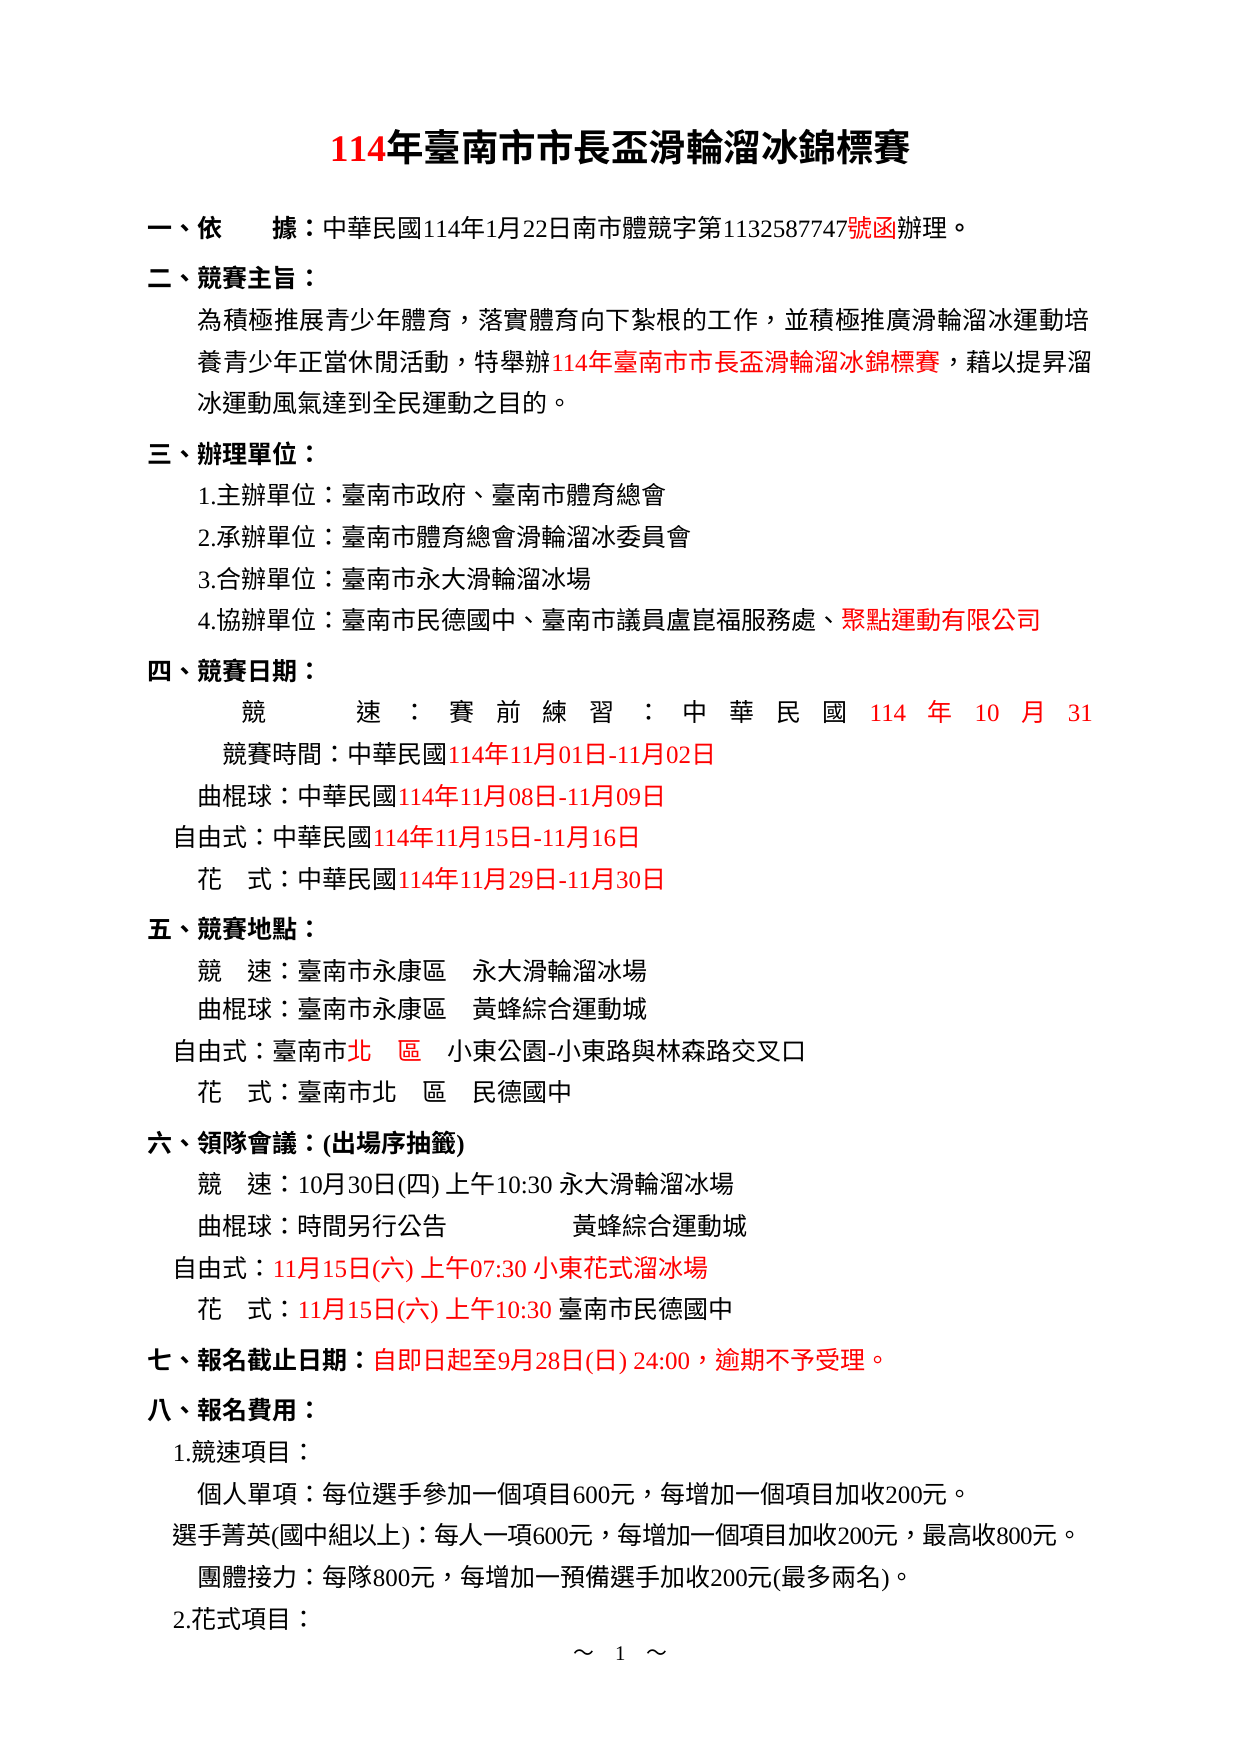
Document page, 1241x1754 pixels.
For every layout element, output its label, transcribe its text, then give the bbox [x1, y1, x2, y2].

text 2.承辦單位：臺南市體育總會滑輪溜冰委員會 [148, 517, 1092, 554]
text 競 速：臺南市永康區 永大滑輪溜冰場 [148, 952, 1092, 988]
text 個人單項：每位選手參加一個項目600元，每增加一個項目加收200元。 [148, 1474, 1092, 1510]
subtitle 114年臺南市市長盃滑輪溜冰錦標賽 [148, 118, 1092, 172]
text 團體接力：每隊800元，每增加一預備選手加收200元(最多兩名)。 [148, 1557, 1092, 1594]
text 自由式：中華民國114年11月15日-11月16日 [148, 818, 1092, 854]
text 為積極推展青少年體育，落實體育向下紮根的工作，並積極推廣滑輪溜冰運動培養青少年正當休閒活動，特舉辦114年臺南市市長盃滑輪溜冰錦標賽，藉以提昇溜冰運動風氣達到全民運動之目的。 [198, 300, 1092, 420]
text 花 式：11月15日(六) 上午10:30 臺南市民德國中 [148, 1290, 1092, 1326]
text 曲棍球：臺南市永康區 黃蜂綜合運動城 [148, 989, 1092, 1026]
text 1.主辦單位：臺南市政府、臺南市體育總會 [148, 476, 1092, 512]
text 自由式：臺南市北 區 小東公園-小東路與林森路交叉口 [148, 1031, 1092, 1067]
text 八、報名費用： [148, 1391, 1092, 1427]
text 曲棍球：時間另行公告 黃蜂綜合運動城 [148, 1207, 1092, 1243]
text 四、競賽日期： [148, 651, 1092, 687]
text 自由式：11月15日(六) 上午07:30 小東花式溜冰場 [148, 1248, 1092, 1284]
text 花 式：中華民國114年11月29日-11月30日 [148, 859, 1092, 896]
text 五、競賽地點： [148, 910, 1092, 946]
text 六、領隊會議：(出場序抽籤) [148, 1123, 1092, 1159]
text 七、報名截止日期：自即日起至9月28日(日) 24:00，逾期不予受理。 [148, 1340, 1092, 1377]
text 4.協辦單位：臺南市民德國中、臺南市議員盧崑福服務處、聚點運動有限公司 [148, 601, 1092, 637]
text 競 速：賽前練習：中華民國114年10月31 競賽時間：中華民國114年11月01日-11月02日 [148, 693, 1092, 771]
text 2.花式項目： [148, 1599, 1092, 1635]
text 花 式：臺南市北 區 民德國中 [148, 1073, 1092, 1109]
text 競 速：10月30日(四) 上午10:30 永大滑輪溜冰場 [148, 1165, 1092, 1201]
text 1.競速項目： [148, 1432, 1092, 1469]
text 一、依 據：中華民國114年1月22日南市體競字第1132587747號函辦理。 [148, 208, 1092, 244]
text 選手菁英(國中組以上)：每人一項600元，每增加一個項目加收200元，最高收800元。 [148, 1516, 1092, 1552]
text 曲棍球：中華民國114年11月08日-11月09日 [148, 776, 1092, 812]
text 三、辦理單位： [148, 434, 1092, 470]
text 3.合辦單位：臺南市永大滑輪溜冰場 [148, 559, 1092, 595]
text 二、競賽主旨： [148, 259, 1092, 295]
